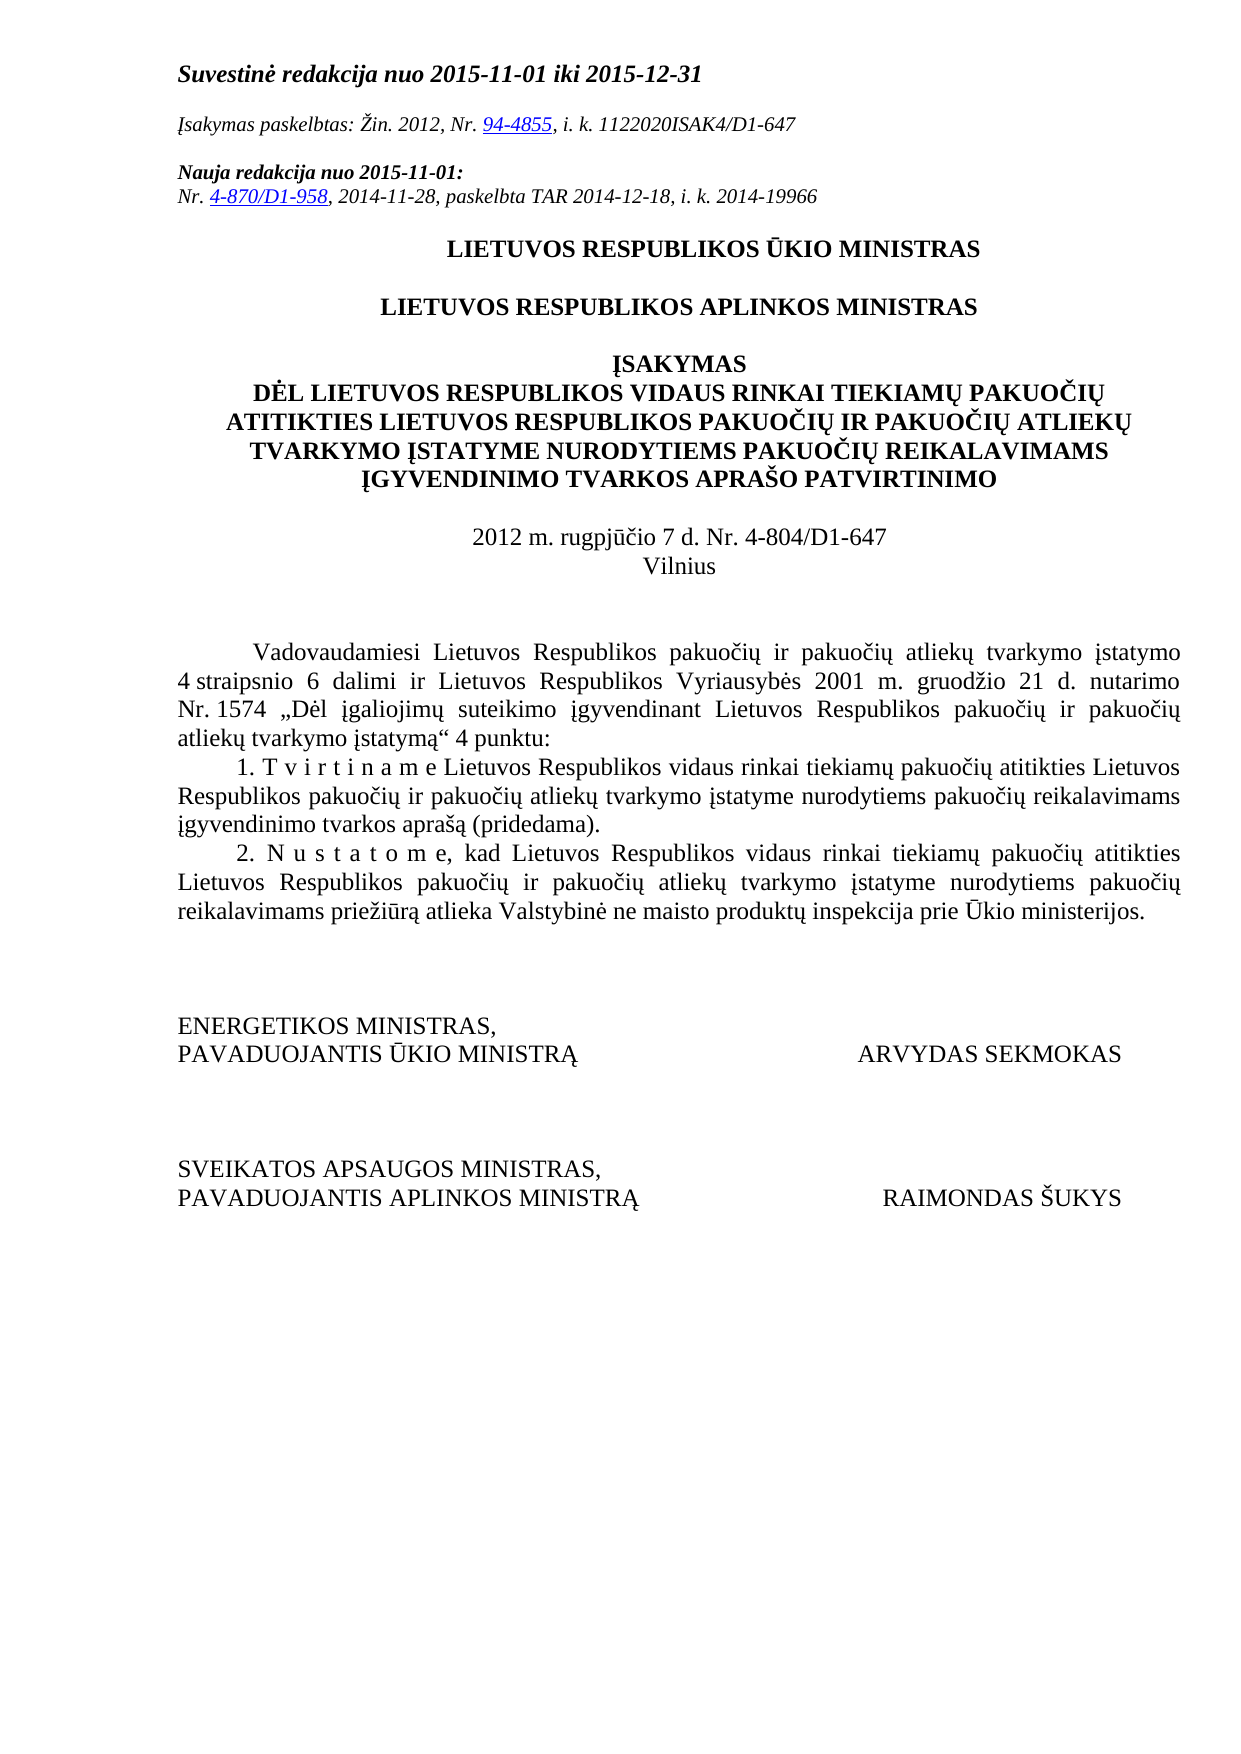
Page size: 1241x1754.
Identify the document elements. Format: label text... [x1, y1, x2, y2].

text 1. T v i r t i n a m e Lietuvos Respublikos vidaus rinkai tiekiamų pakuočių atitikties Lietuvos Respublikos pakuočių ir pakuočių atliekų tvarkymo įstatyme nurodytiems pakuočių reikalavimams įgyvendinimo tvarkos aprašą (pridedama). [177, 752, 1181, 838]
text lietuvos respublikoS aplinkos ministrAS [177, 292, 1181, 321]
text Nr. 4-870/D1-958, 2014-11-28, paskelbta TAR 2014-12-18, i. k. 2014-19966 [177, 184, 1181, 208]
text Vadovaudamiesi Lietuvos Respublikos pakuočių ir pakuočių atliekų tvarkymo įstatymo 4 straipsnio 6 dalimi ir Lietuvos Respublikos Vyriausybės 2001 m. gruodžio 21 d. nutarimo Nr. 1574 „Dėl įgaliojimų suteikimo įgyvendinant Lietuvos Respublikos pakuočių ir pakuočių atliekų tvarkymo įstatymą“ 4 punktu: [177, 637, 1181, 752]
text LIETUVOS RESPUBLIKOS ŪKIO MINISTRAS [177, 234, 1181, 263]
text Energetikos ministras, [177, 1011, 1181, 1039]
text Sveikatos apsaugos ministras, [177, 1154, 1181, 1183]
text Įsakymas paskelbtas: Žin. 2012, Nr. 94-4855, i. k. 1122020ISAK4/D1-647 [177, 112, 1181, 136]
text Suvestinė redakcija nuo 2015-11-01 iki 2015-12-31 [177, 59, 1181, 88]
text pavaduojantis aplinkos ministrą Raimondas Šukys [177, 1183, 1181, 1212]
text Vilnius [177, 551, 1181, 579]
text pavaduojantis ūkio ministrą Arvydas Sekmokas [177, 1039, 1181, 1068]
text DĖL LIETUVOS RESPUBLIKOS VIDAUS RINKAI TIEKIAMŲ PAKUOČIŲ ATITIKTIES LIETUVOS RESPUBLIKOS PAKUOČIŲ IR PAKUOČIŲ ATLIEKŲ TVARKYMO ĮSTATYME NURODYTIEMS PAKUOČIŲ REIKALAVIMAMS ĮGYVENDINIMO TVARKOS APRAŠO PATVIRTINIMO [177, 378, 1181, 493]
text įsakymas [177, 349, 1181, 378]
text 2012 m. rugpjūčio 7 d. Nr. 4-804/D1-647 [177, 522, 1181, 551]
text Nauja redakcija nuo 2015-11-01: [177, 160, 1181, 184]
text 2. Nustatome, kad Lietuvos Respublikos vidaus rinkai tiekiamų pakuočių atitikties Lietuvos Respublikos pakuočių ir pakuočių atliekų tvarkymo įstatyme nurodytiems pakuočių reikalavimams priežiūrą atlieka Valstybinė ne maisto produktų inspekcija prie Ūkio ministerijos. [177, 838, 1181, 924]
